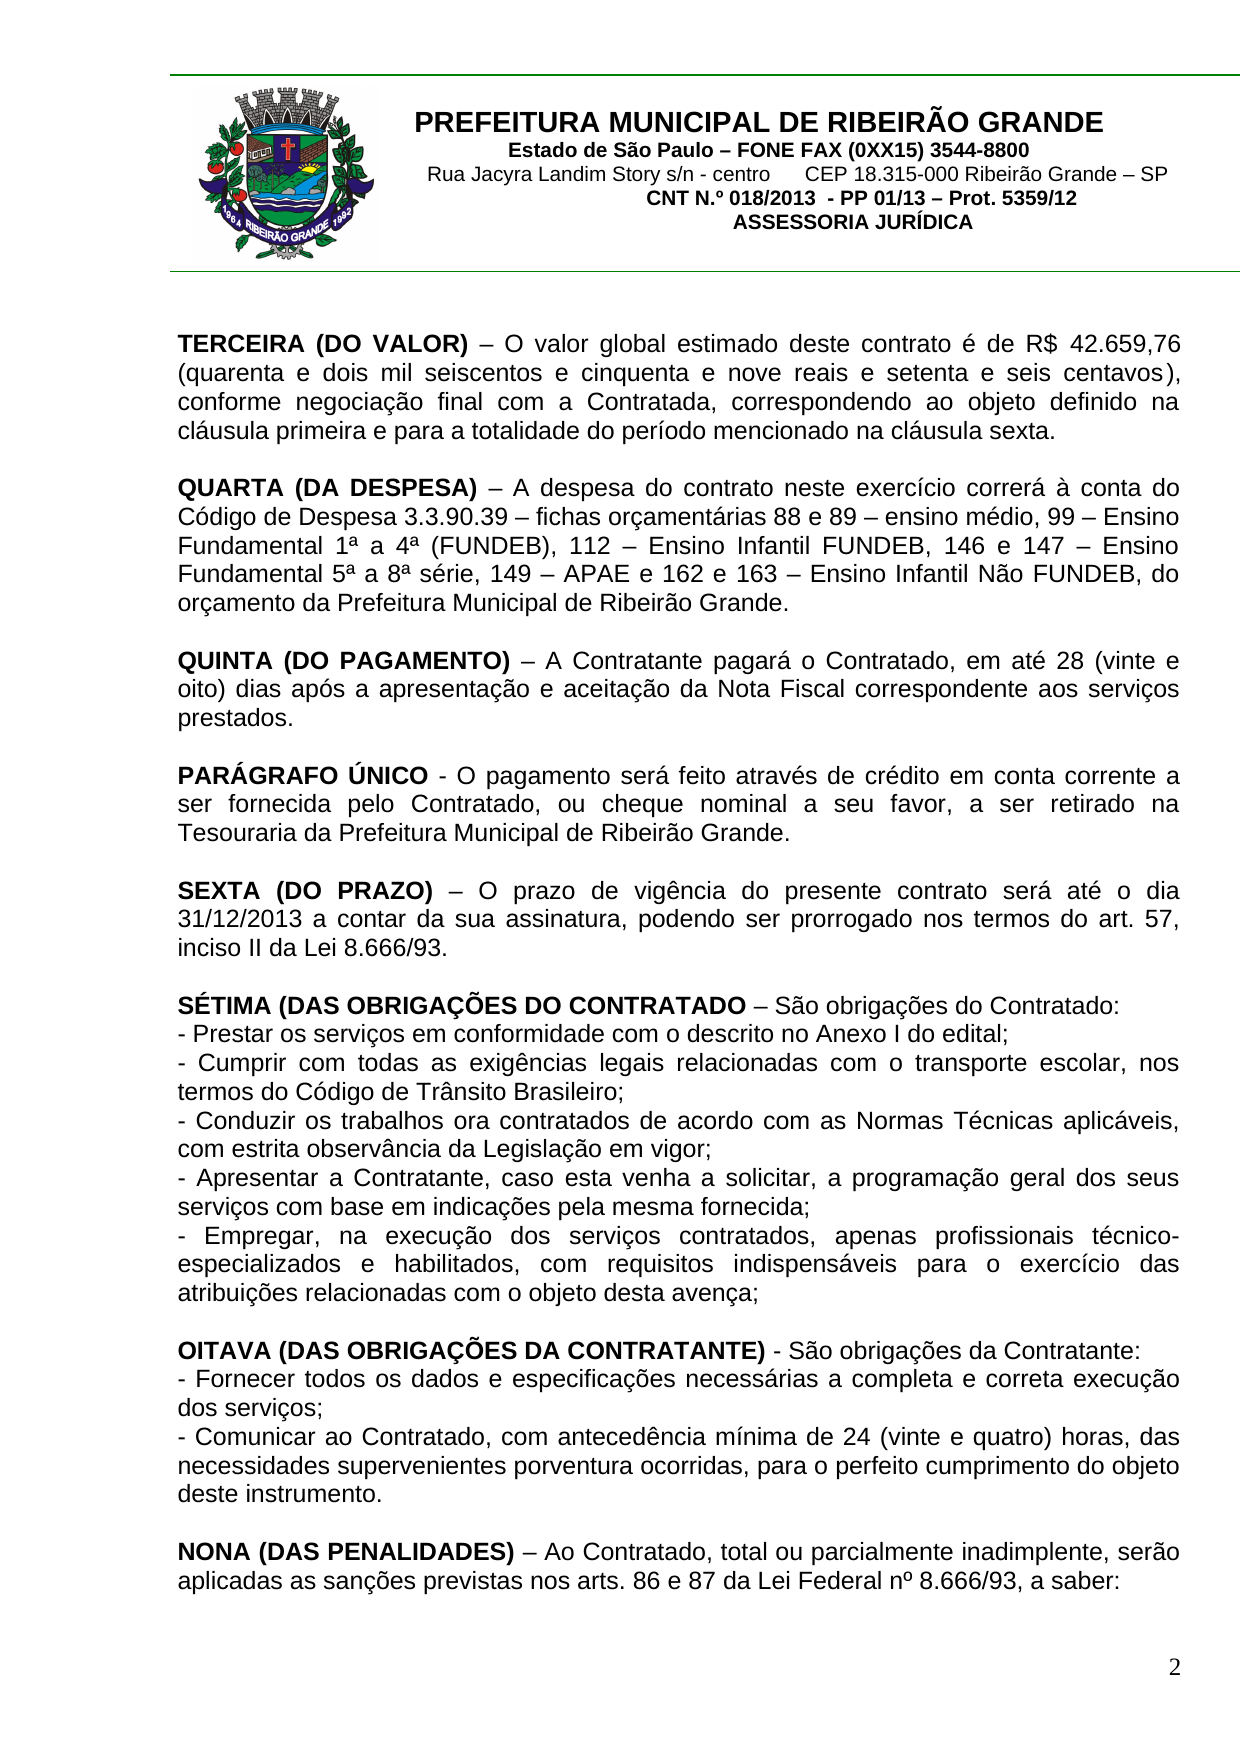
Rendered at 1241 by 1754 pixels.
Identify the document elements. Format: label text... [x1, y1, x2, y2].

text OITAVA (DAS OBRIGAÇÕES DA CONTRATANTE) - São obrigações da Contratante: [177, 1336, 1181, 1364]
text - Cumprir com todas as exigências legais relacionadas com o transporte escolar, nos termos do Código de Trânsito Brasileiro; [177, 1048, 1181, 1106]
text - Fornecer todos os dados e especificações necessárias a completa e correta execução dos serviços; [177, 1364, 1181, 1422]
text TERCEIRA (DO VALOR) – O valor global estimado deste contrato é de R$ 42.659,76 (quarenta e dois mil seiscentos e cinquenta e nove reais e setenta e seis centavos), conforme negociação final com a Contratada, correspondendo ao objeto definido na cláusula primeira e para a totalidade do período mencionado na cláusula sexta. [177, 329, 1181, 444]
text QUINTA (DO PAGAMENTO) – A Contratante pagará o Contratado, em até 28 (vinte e oito) dias após a apresentação e aceitação da Nota Fiscal correspondente aos serviços prestados. [177, 646, 1181, 732]
text SEXTA (DO PRAZO) – O prazo de vigência do presente contrato será até o dia 31/12/2013 a contar da sua assinatura, podendo ser prorrogado nos termos do art. 57, inciso II da Lei 8.666/93. [177, 876, 1181, 962]
text - Empregar, na execução dos serviços contratados, apenas profissionais técnico-especializados e habilitados, com requisitos indispensáveis para o exercício das atribuições relacionadas com o objeto desta avença; [177, 1221, 1181, 1307]
picture [192, 83, 380, 264]
text - Prestar os serviços em conformidade com o descrito no Anexo I do edital; [177, 1019, 1181, 1048]
text - Comunicar ao Contratado, com antecedência mínima de 24 (vinte e quatro) horas, das necessidades supervenientes porventura ocorridas, para o perfeito cumprimento do objeto deste instrumento. [177, 1422, 1181, 1508]
text NONA (DAS PENALIDADES) – Ao Contratado, total ou parcialmente inadimplente, serão aplicadas as sanções previstas nos arts. 86 e 87 da Lei Federal nº 8.666/93, a saber: [177, 1537, 1181, 1594]
text QUARTA (DA DESPESA) – A despesa do contrato neste exercício correrá à conta do Código de Despesa 3.3.90.39 – fichas orçamentárias 88 e 89 – ensino médio, 99 – Ensino Fundamental 1ª a 4ª (FUNDEB), 112 – Ensino Infantil FUNDEB, 146 e 147 – Ensino Fundamental 5ª a 8ª série, 149 – APAE e 162 e 163 – Ensino Infantil Não FUNDEB, do orçamento da Prefeitura Municipal de Ribeirão Grande. [177, 473, 1181, 617]
text - Conduzir os trabalhos ora contratados de acordo com as Normas Técnicas aplicáveis, com estrita observância da Legislação em vigor; [177, 1106, 1181, 1163]
text SÉTIMA (DAS OBRIGAÇÕES DO CONTRATADO – São obrigações do Contratado: [177, 991, 1181, 1019]
text PARÁGRAFO ÚNICO - O pagamento será feito através de crédito em conta corrente a ser fornecida pelo Contratado, ou cheque nominal a seu favor, a ser retirado na Tesouraria da Prefeitura Municipal de Ribeirão Grande. [177, 761, 1181, 847]
text - Apresentar a Contratante, caso esta venha a solicitar, a programação geral dos seus serviços com base em indicações pela mesma fornecida; [177, 1163, 1181, 1221]
